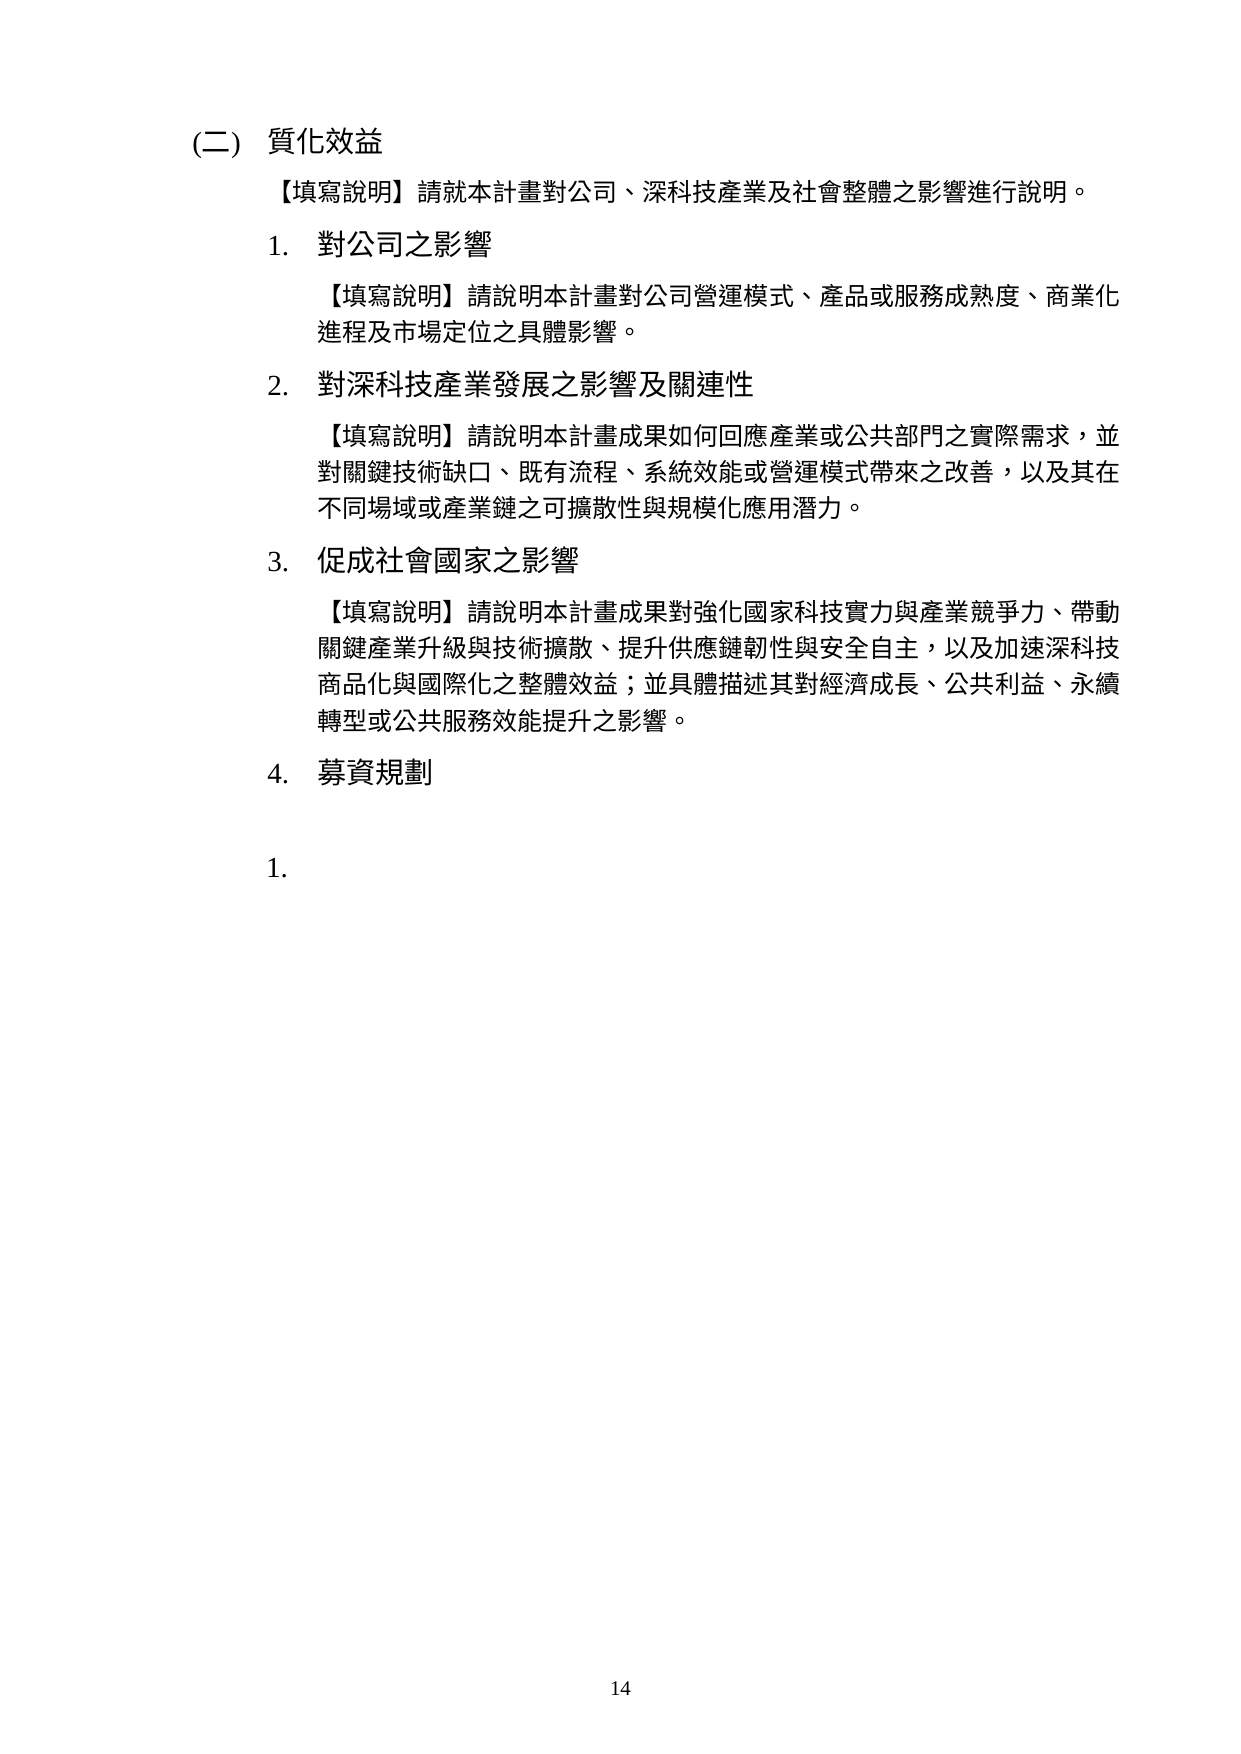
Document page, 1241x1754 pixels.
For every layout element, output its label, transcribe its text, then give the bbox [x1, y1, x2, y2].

list 募資規劃 [267, 750, 1122, 792]
list 促成社會國家之影響 [267, 537, 1122, 580]
list 【填寫說明】請就本計畫對公司、深科技產業及社會整體之影響進行說明。 [267, 173, 1122, 209]
list 對公司之影響 [267, 222, 1122, 264]
list 【填寫說明】請說明本計畫對公司營運模式、產品或服務成熟度、商業化進程及市場定位之具體影響。 [317, 276, 1122, 349]
list 【填寫說明】請說明本計畫成果對強化國家科技實力與產業競爭力、帶動關鍵產業升級與技術擴散、提升供應鏈韌性與安全自主，以及加速深科技商品化與國際化之整體效益；並具體描述其對經濟成長、公共利益、永續轉型或公共服務效能提升之影響。 [317, 592, 1122, 737]
subtitle 質化效益 [192, 118, 1122, 160]
list 對深科技產業發展之影響及關連性 [267, 361, 1122, 404]
list 【填寫說明】請說明本計畫成果如何回應產業或公共部門之實際需求，並對關鍵技術缺口、既有流程、系統效能或營運模式帶來之改善，以及其在不同場域或產業鏈之可擴散性與規模化應用潛力。 [317, 416, 1122, 525]
